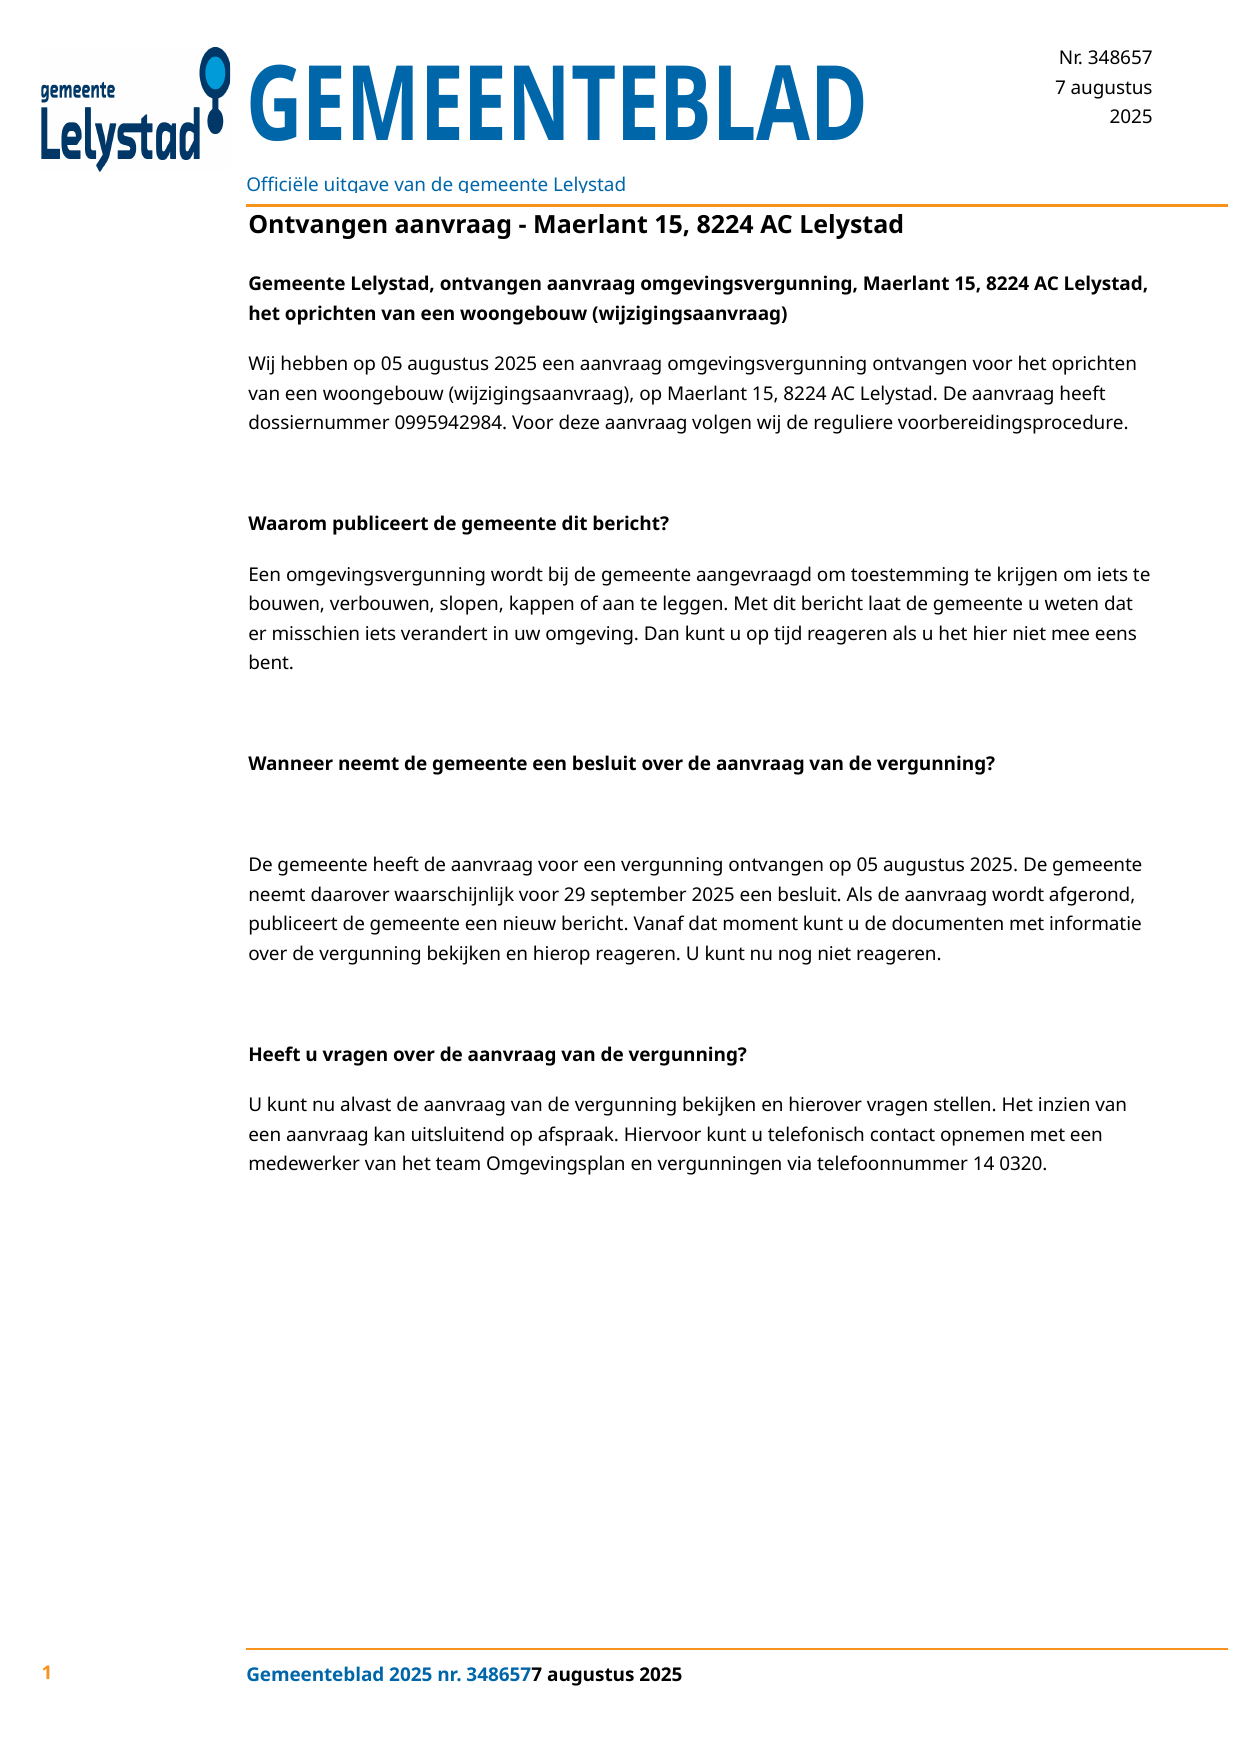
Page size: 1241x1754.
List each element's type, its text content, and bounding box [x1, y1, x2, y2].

text De gemeente heeft de aanvraag voor een vergunning ontvangen op 05 augustus 2025. De gemeente neemt daarover waarschijnlijk voor 29 september 2025 een besluit. Als de aanvraag wordt afgerond, publiceert de gemeente een nieuw bericht. Vanaf dat moment kunt u de documenten met informatie over de vergunning bekijken en hierop reageren. U kunt nu nog niet reageren. [248, 851, 1152, 966]
picture [41, 47, 231, 172]
text U kunt nu alvast de aanvraag van de vergunning bekijken en hierover vragen stellen. Het inzien van een aanvraag kan uitsluitend op afspraak. Hiervoor kunt u telefonisch contact opnemen met een medewerker van het team Omgevingsplan en vergunningen via telefoonnummer 14 0320. [248, 1091, 1152, 1176]
text Wanneer neemt de gemeente een besluit over de aanvraag van de vergunning? [248, 750, 1152, 776]
text Gemeente Lelystad, ontvangen aanvraag omgevingsvergunning, Maerlant 15, 8224 AC Lelystad, het oprichten van een woongebouw (wijzigingsaanvraag) [248, 270, 1152, 326]
text Wij hebben op 05 augustus 2025 een aanvraag omgevingsvergunning ontvangen voor het oprichten van een woongebouw (wijzigingsaanvraag), op Maerlant 15, 8224 AC Lelystad. De aanvraag heeft dossiernummer 0995942984. Voor deze aanvraag volgen wij de reguliere voorbereidingsprocedure. [248, 350, 1152, 435]
text Een omgevingsvergunning wordt bij de gemeente aangevraagd om toestemming te krijgen om iets te bouwen, verbouwen, slopen, kappen of aan te leggen. Met dit bericht laat de gemeente u weten dat er misschien iets verandert in uw omgeving. Dan kunt u op tijd reageren als u het hier niet mee eens bent. [248, 561, 1152, 675]
text Ontvangen aanvraag - Maerlant 15, 8224 AC Lelystad [248, 207, 1152, 241]
text Waarom publiceert de gemeente dit bericht? [248, 510, 1152, 536]
text Heeft u vragen over de aanvraag van de vergunning? [248, 1041, 1152, 1066]
